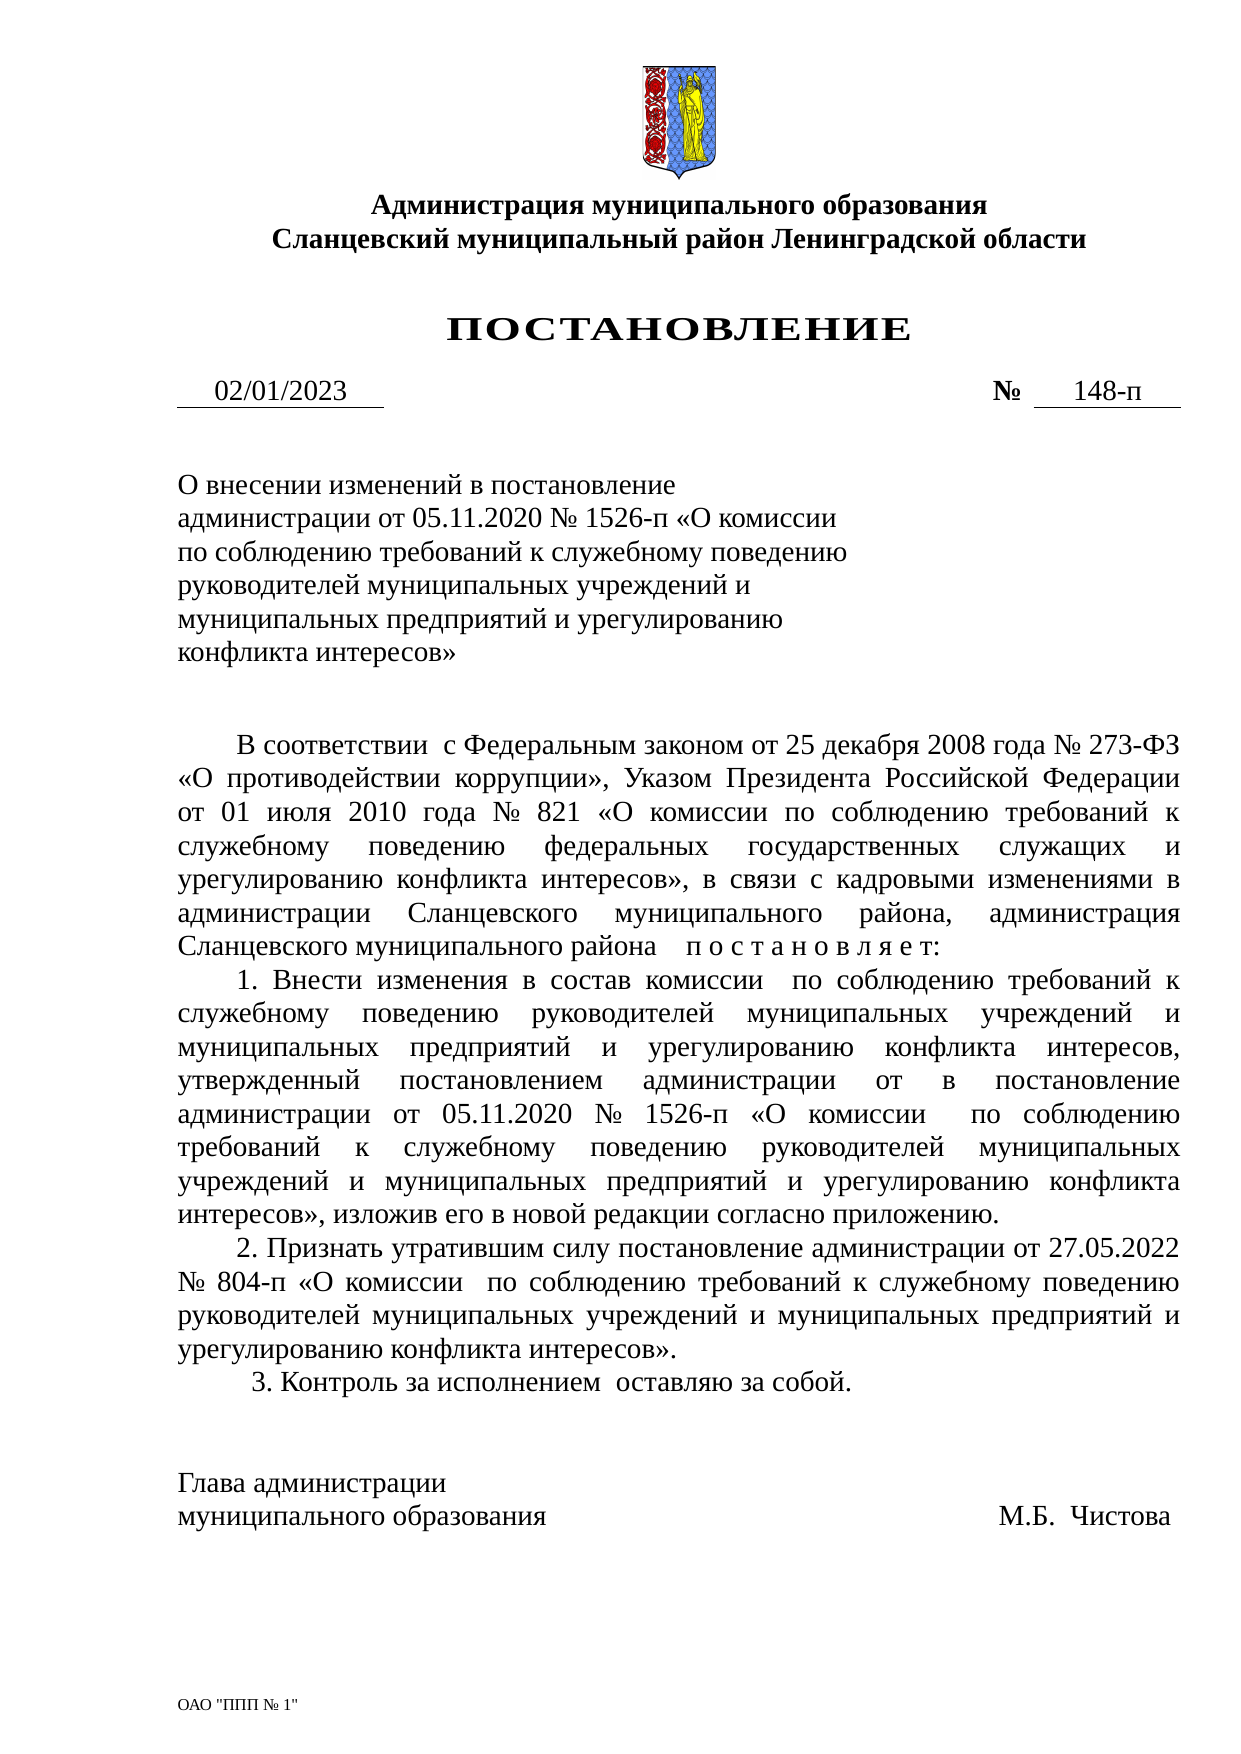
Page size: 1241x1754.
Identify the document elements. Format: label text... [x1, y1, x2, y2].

table_header № [709, 373, 1033, 407]
text Глава администрации [177, 1465, 1181, 1498]
picture [642, 66, 716, 180]
text 2. Признать утратившим силу постановление администрации от 27.05.2022 № 804-п «О комиссии по соблюдению требований к служебному поведению руководителей муниципальных учреждений и муниципальных предприятий и урегулированию конфликта интересов». [177, 1230, 1181, 1364]
table_header [848, 408, 1181, 727]
table_header [384, 373, 709, 407]
text муниципального образования М.Б. Чистова [177, 1498, 1181, 1532]
text 3. Контроль за исполнением оставляю за собой. [177, 1364, 1181, 1398]
table_header 148-п [1034, 373, 1181, 407]
table_header Администрация муниципального образования Сланцевский муниципальный район Ленинградской области ПОСТАНОВЛЕНИЕ [177, 59, 1181, 373]
text 1. Внести изменения в состав комиссии по соблюдению требований к служебному поведению руководителей муниципальных учреждений и муниципальных предприятий и урегулированию конфликта интересов, утвержденный постановлением администрации от в постановление администрации от 05.11.2020 № 1526-п «О комиссии по соблюдению требований к служебному поведению руководителей муниципальных учреждений и муниципальных предприятий и урегулированию конфликта интересов», изложив его в новой редакции согласно приложению. [177, 962, 1181, 1230]
table_header 01.02.2023 [177, 373, 384, 407]
table_header О внесении изменений в постановление администрации от 05.11.2020 № 1526-п «О комиссии по соблюдению требований к служебному поведению руководителей муниципальных учреждений и муниципальных предприятий и урегулированию конфликта интересов» [177, 408, 848, 727]
text В соответствии с Федеральным законом от 25 декабря 2008 года № 273-ФЗ «О противодействии коррупции», Указом Президента Российской Федерации от 01 июля 2010 года № 821 «О комиссии по соблюдению требований к служебному поведению федеральных государственных служащих и урегулированию конфликта интересов», в связи с кадровыми изменениями в администрации Сланцевского муниципального района, администрация Сланцевского муниципального района п о с т а н о в л я е т: [177, 727, 1181, 962]
